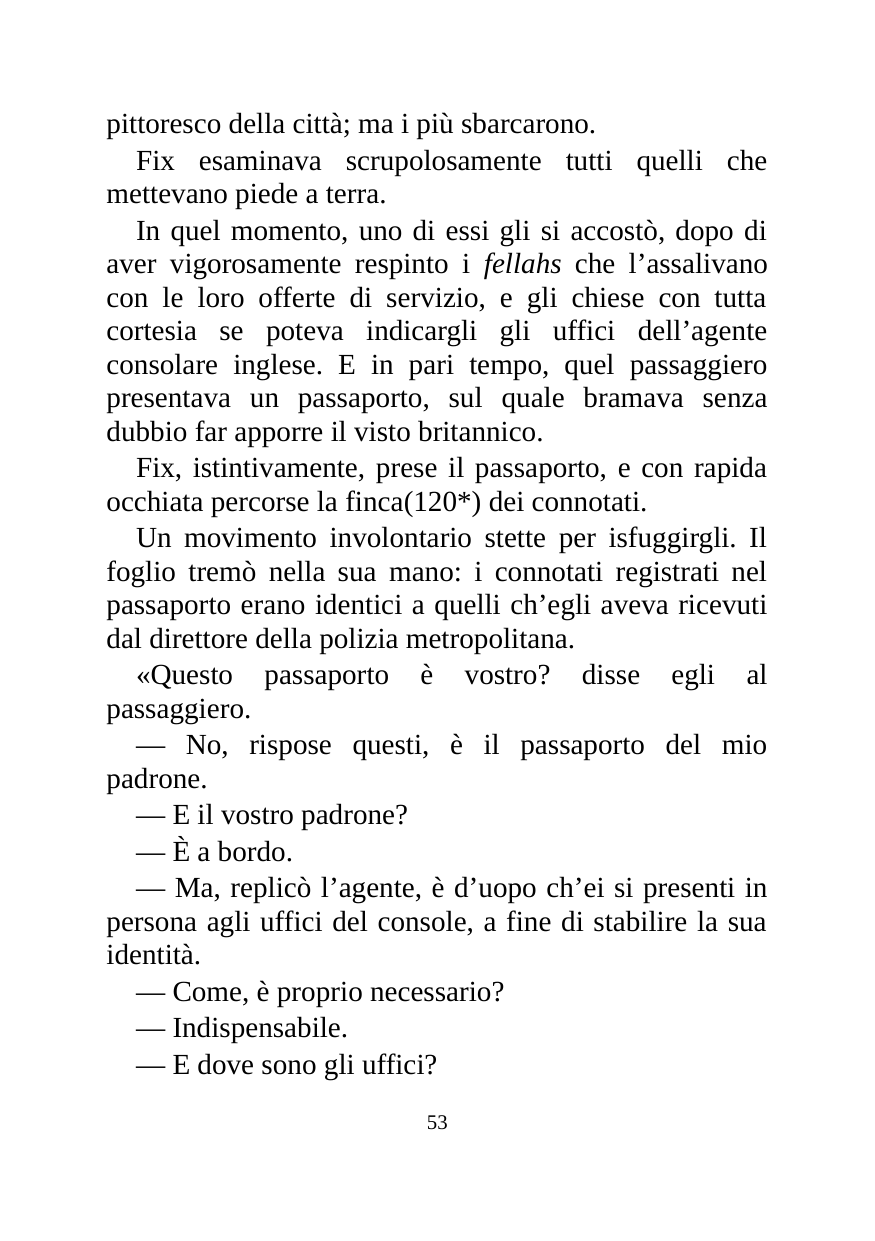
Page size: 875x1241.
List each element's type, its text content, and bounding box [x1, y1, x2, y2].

text Fix esaminava scrupolosamente tutti quelli che mettevano piede a terra. [106, 143, 768, 210]
text — Ma, replicò l’agente, è d’uopo ch’ei si presenti in persona agli uffici del console, a fine di stabilire la sua identità. [106, 870, 768, 971]
text — E il vostro padrone? [106, 797, 768, 831]
text — No, rispose questi, è il passaporto del mio padrone. [106, 727, 768, 794]
text — Come, è proprio necessario? [106, 974, 768, 1007]
text Fix, istintivamente, prese il passaporto, e con rapida occhiata percorse la finca(120*) dei connotati. [106, 450, 768, 517]
text Un movimento involontario stette per isfuggirgli. Il foglio tremò nella sua mano: i connotati registrati nel passaporto erano identici a quelli ch’egli aveva ricevuti dal direttore della polizia metropolitana. [106, 520, 768, 654]
text In quel momento, uno di essi gli si accostò, dopo di aver vigorosamente respinto i fellahs che l’assalivano con le loro offerte di servizio, e gli chiese con tutta cortesia se poteva indicargli gli uffici dell’agente consolare inglese. E in pari tempo, quel passaggiero presentava un passaporto, sul quale bramava senza dubbio far apporre il visto britannico. [106, 213, 768, 447]
text — E dove sono gli uffici? [106, 1047, 768, 1080]
text «Questo passaporto è vostro? disse egli al passaggiero. [106, 657, 768, 724]
text pittoresco della città; ma i più sbarcarono. [106, 106, 768, 140]
text — Indispensabile. [106, 1010, 768, 1044]
text — È a bordo. [106, 834, 768, 867]
